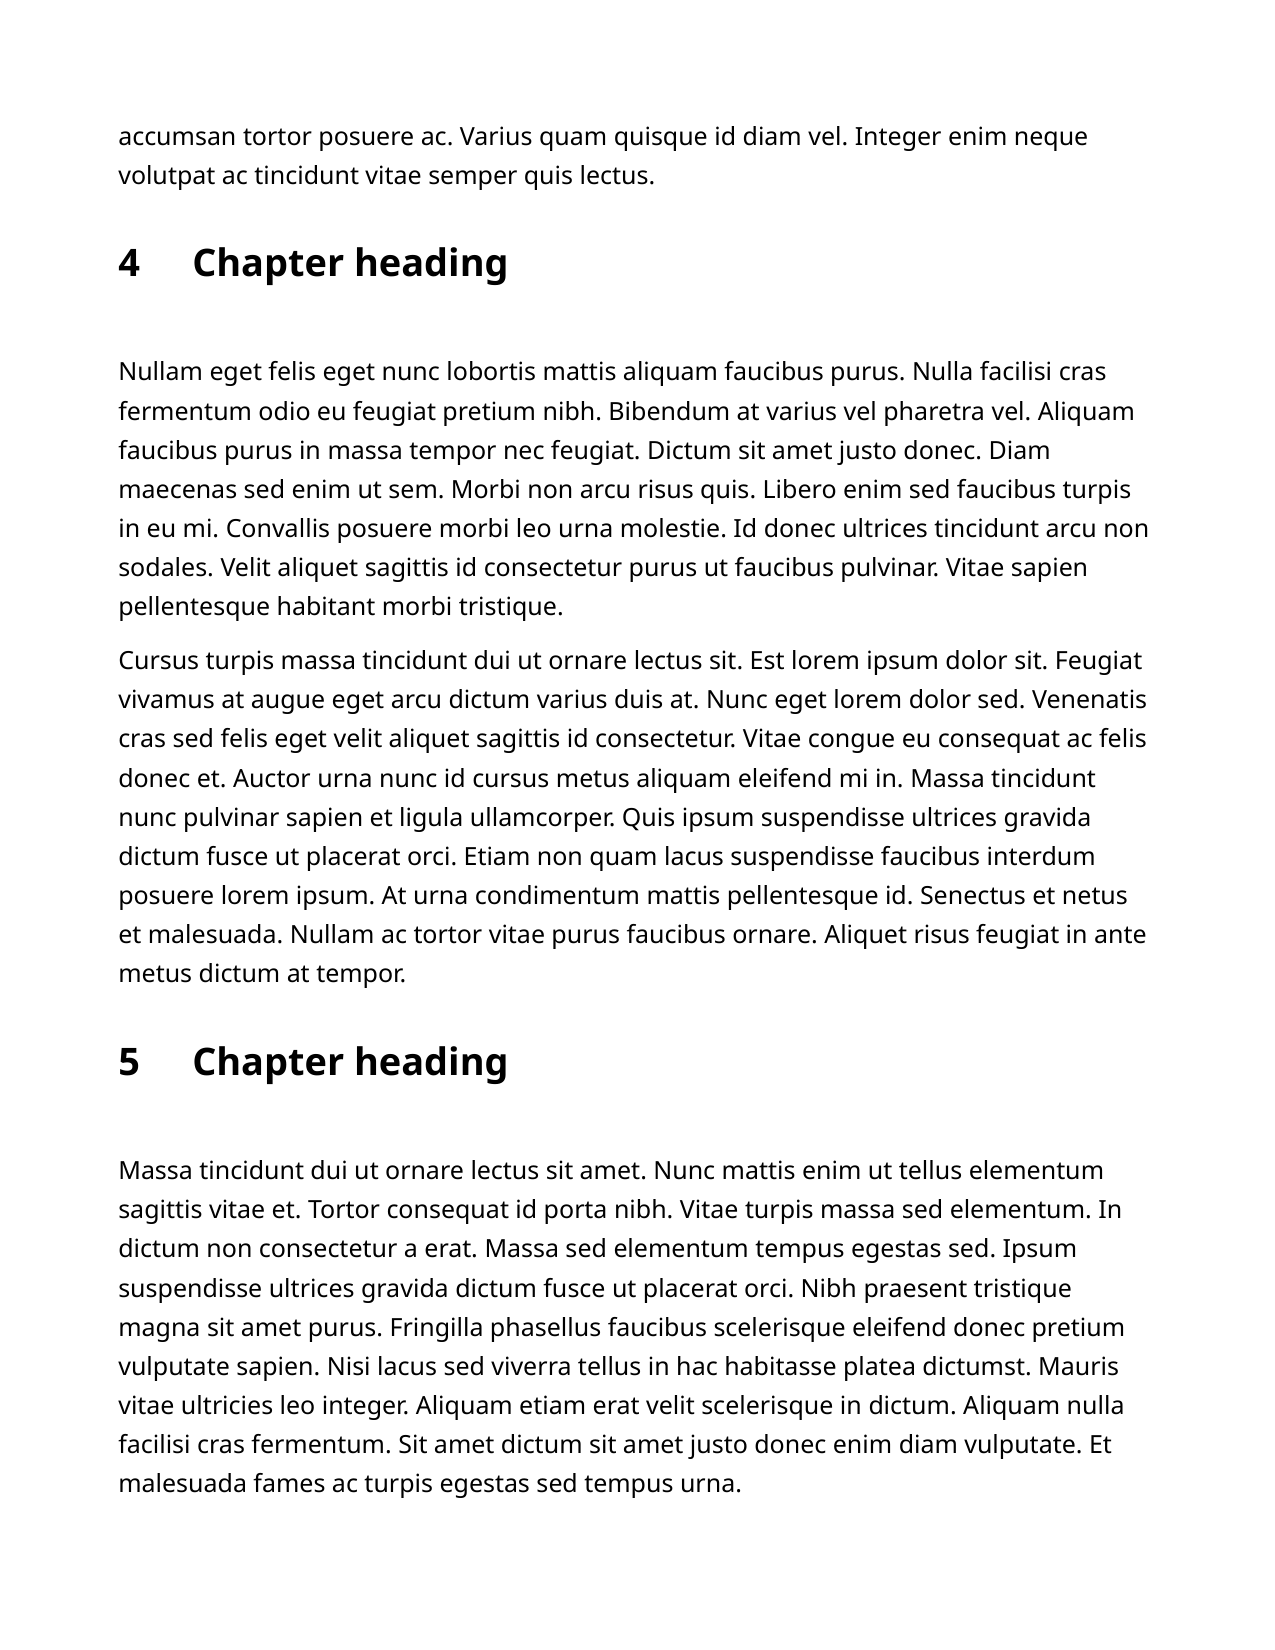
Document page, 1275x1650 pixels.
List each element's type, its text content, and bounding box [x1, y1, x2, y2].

text Massa tincidunt dui ut ornare lectus sit amet. Nunc mattis enim ut tellus elementum sagittis vitae et. Tortor consequat id porta nibh. Vitae turpis massa sed elementum. In dictum non consectetur a erat. Massa sed elementum tempus egestas sed. Ipsum suspendisse ultrices gravida dictum fusce ut placerat orci. Nibh praesent tristique magna sit amet purus. Fringilla phasellus faucibus scelerisque eleifend donec pretium vulputate sapien. Nisi lacus sed viverra tellus in hac habitasse platea dictumst. Mauris vitae ultricies leo integer. Aliquam etiam erat velit scelerisque in dictum. Aliquam nulla facilisi cras fermentum. Sit amet dictum sit amet justo donec enim diam vulputate. Et malesuada fames ac turpis egestas sed tempus urna. [118, 1153, 1157, 1500]
text accumsan tortor posuere ac. Varius quam quisque id diam vel. Integer enim neque volutpat ac tincidunt vitae semper quis lectus. [118, 118, 1157, 191]
subtitle Chapter heading [118, 236, 1157, 288]
text Cursus turpis massa tincidunt dui ut ornare lectus sit. Est lorem ipsum dolor sit. Feugiat vivamus at augue eget arcu dictum varius duis at. Nunc eget lorem dolor sed. Venenatis cras sed felis eget velit aliquet sagittis id consectetur. Vitae congue eu consequat ac felis donec et. Auctor urna nunc id cursus metus aliquam eleifend mi in. Massa tincidunt nunc pulvinar sapien et ligula ullamcorper. Quis ipsum suspendisse ultrices gravida dictum fusce ut placerat orci. Etiam non quam lacus suspendisse faucibus interdum posuere lorem ipsum. At urna condimentum mattis pellentesque id. Senectus et netus et malesuada. Nullam ac tortor vitae purus faucibus ornare. Aliquet risus feugiat in ante metus dictum at tempor. [118, 643, 1157, 990]
subtitle Chapter heading [118, 1035, 1157, 1086]
text Nullam eget felis eget nunc lobortis mattis aliquam faucibus purus. Nulla facilisi cras fermentum odio eu feugiat pretium nibh. Bibendum at varius vel pharetra vel. Aliquam faucibus purus in massa tempor nec feugiat. Dictum sit amet justo donec. Diam maecenas sed enim ut sem. Morbi non arcu risus quis. Libero enim sed faucibus turpis in eu mi. Convallis posuere morbi leo urna molestie. Id donec ultrices tincidunt arcu non sodales. Velit aliquet sagittis id consectetur purus ut faucibus pulvinar. Vitae sapien pellentesque habitant morbi tristique. [118, 354, 1157, 623]
